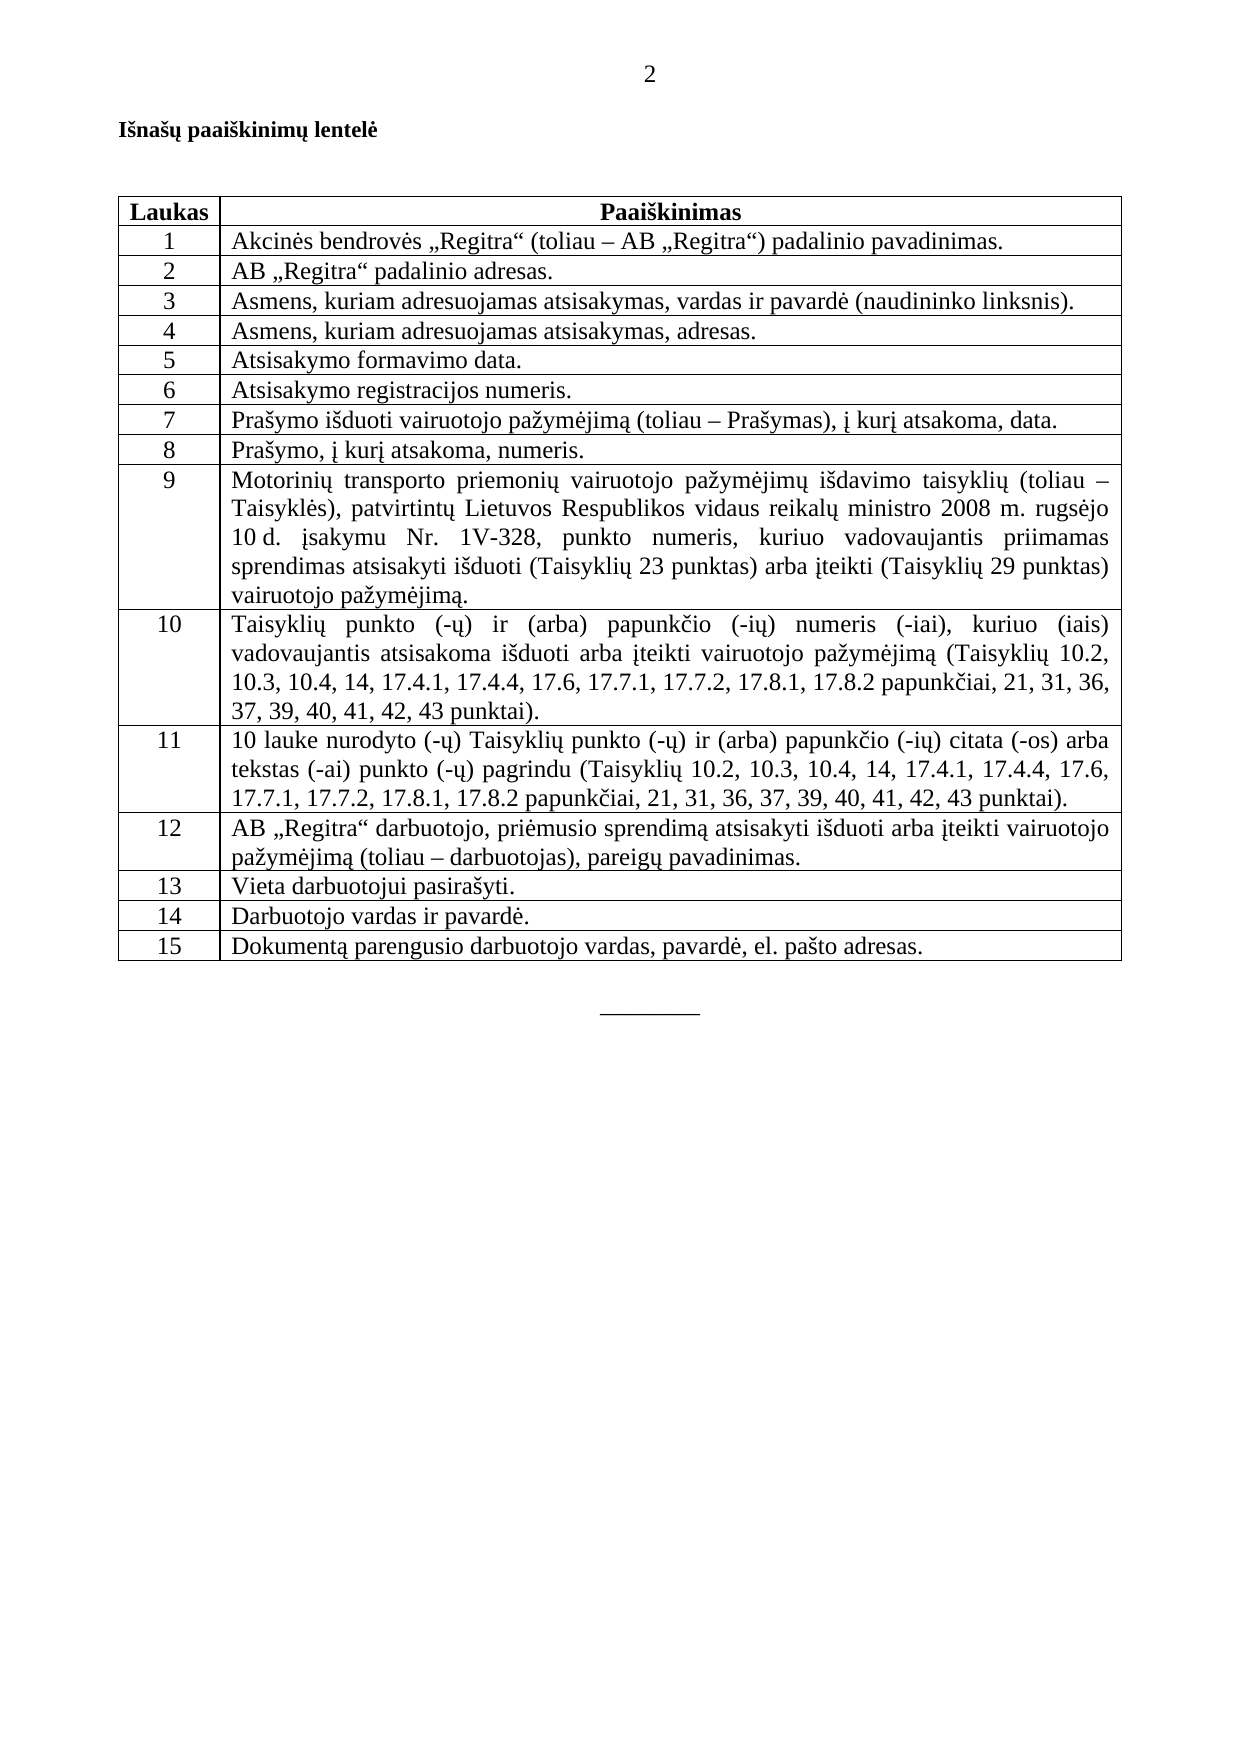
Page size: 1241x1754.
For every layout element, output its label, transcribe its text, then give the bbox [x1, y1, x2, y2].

table_cell 11 [119, 726, 219, 812]
table_cell 6 [119, 375, 219, 404]
text Išnašų paaiškinimų lentelė [118, 117, 1181, 143]
table_cell 10 [119, 610, 219, 724]
table_cell AB „Regitra“ darbuotojo, priėmusio sprendimą atsisakyti išduoti arba įteikti vairuotojo pažymėjimą (toliau – darbuotojas), pareigų pavadinimas. [221, 813, 1121, 870]
table_cell Atsisakymo formavimo data. [221, 346, 1121, 374]
table_cell 3 [119, 286, 219, 315]
table_cell 13 [119, 871, 219, 900]
table_cell Darbuotojo vardas ir pavardė. [221, 901, 1121, 930]
table_header Paaiškinimas [221, 197, 1121, 225]
table_cell Dokumentą parengusio darbuotojo vardas, pavardė, el. pašto adresas. [221, 931, 1121, 960]
table_cell Asmens, kuriam adresuojamas atsisakymas, adresas. [221, 316, 1121, 344]
table_cell Akcinės bendrovės „Regitra“ (toliau – AB „Regitra“) padalinio pavadinimas. [221, 226, 1121, 255]
table_cell 8 [119, 435, 219, 464]
text ________ [118, 989, 1181, 1018]
table_header Laukas [119, 197, 219, 225]
table_cell 14 [119, 901, 219, 930]
table_cell Asmens, kuriam adresuojamas atsisakymas, vardas ir pavardė (naudininko linksnis). [221, 286, 1121, 315]
table_cell 12 [119, 813, 219, 870]
table_cell Atsisakymo registracijos numeris. [221, 375, 1121, 404]
table_cell Prašymo, į kurį atsakoma, numeris. [221, 435, 1121, 464]
table_cell Taisyklių punkto (-ų) ir (arba) papunkčio (-ių) numeris (-iai), kuriuo (iais) vadovaujantis atsisakoma išduoti arba įteikti vairuotojo pažymėjimą (Taisyklių 10.2, 10.3, 10.4, 14, 17.4.1, 17.4.4, 17.6, 17.7.1, 17.7.2, 17.8.1, 17.8.2 papunkčiai, 21, 31, 36, 37, 39, 40, 41, 42, 43 punktai). [221, 610, 1121, 724]
table_cell 4 [119, 316, 219, 344]
table_cell Vieta darbuotojui pasirašyti. [221, 871, 1121, 900]
table_cell 2 [119, 256, 219, 285]
table_cell 9 [119, 465, 219, 608]
table_cell AB „Regitra“ padalinio adresas. [221, 256, 1121, 285]
table_cell Motorinių transporto priemonių vairuotojo pažymėjimų išdavimo taisyklių (toliau – Taisyklės), patvirtintų Lietuvos Respublikos vidaus reikalų ministro 2008 m. rugsėjo 10 d. įsakymu Nr. 1V-328, punkto numeris, kuriuo vadovaujantis priimamas sprendimas atsisakyti išduoti (Taisyklių 23 punktas) arba įteikti (Taisyklių 29 punktas) vairuotojo pažymėjimą. [221, 465, 1121, 608]
table_cell 5 [119, 346, 219, 374]
table_cell 7 [119, 405, 219, 434]
table_cell 1 [119, 226, 219, 255]
table_cell Prašymo išduoti vairuotojo pažymėjimą (toliau – Prašymas), į kurį atsakoma, data. [221, 405, 1121, 434]
table_cell 10 lauke nurodyto (-ų) Taisyklių punkto (-ų) ir (arba) papunkčio (-ių) citata (-os) arba tekstas (-ai) punkto (-ų) pagrindu (Taisyklių 10.2, 10.3, 10.4, 14, 17.4.1, 17.4.4, 17.6, 17.7.1, 17.7.2, 17.8.1, 17.8.2 papunkčiai, 21, 31, 36, 37, 39, 40, 41, 42, 43 punktai). [221, 726, 1121, 812]
table_cell 15 [119, 931, 219, 960]
